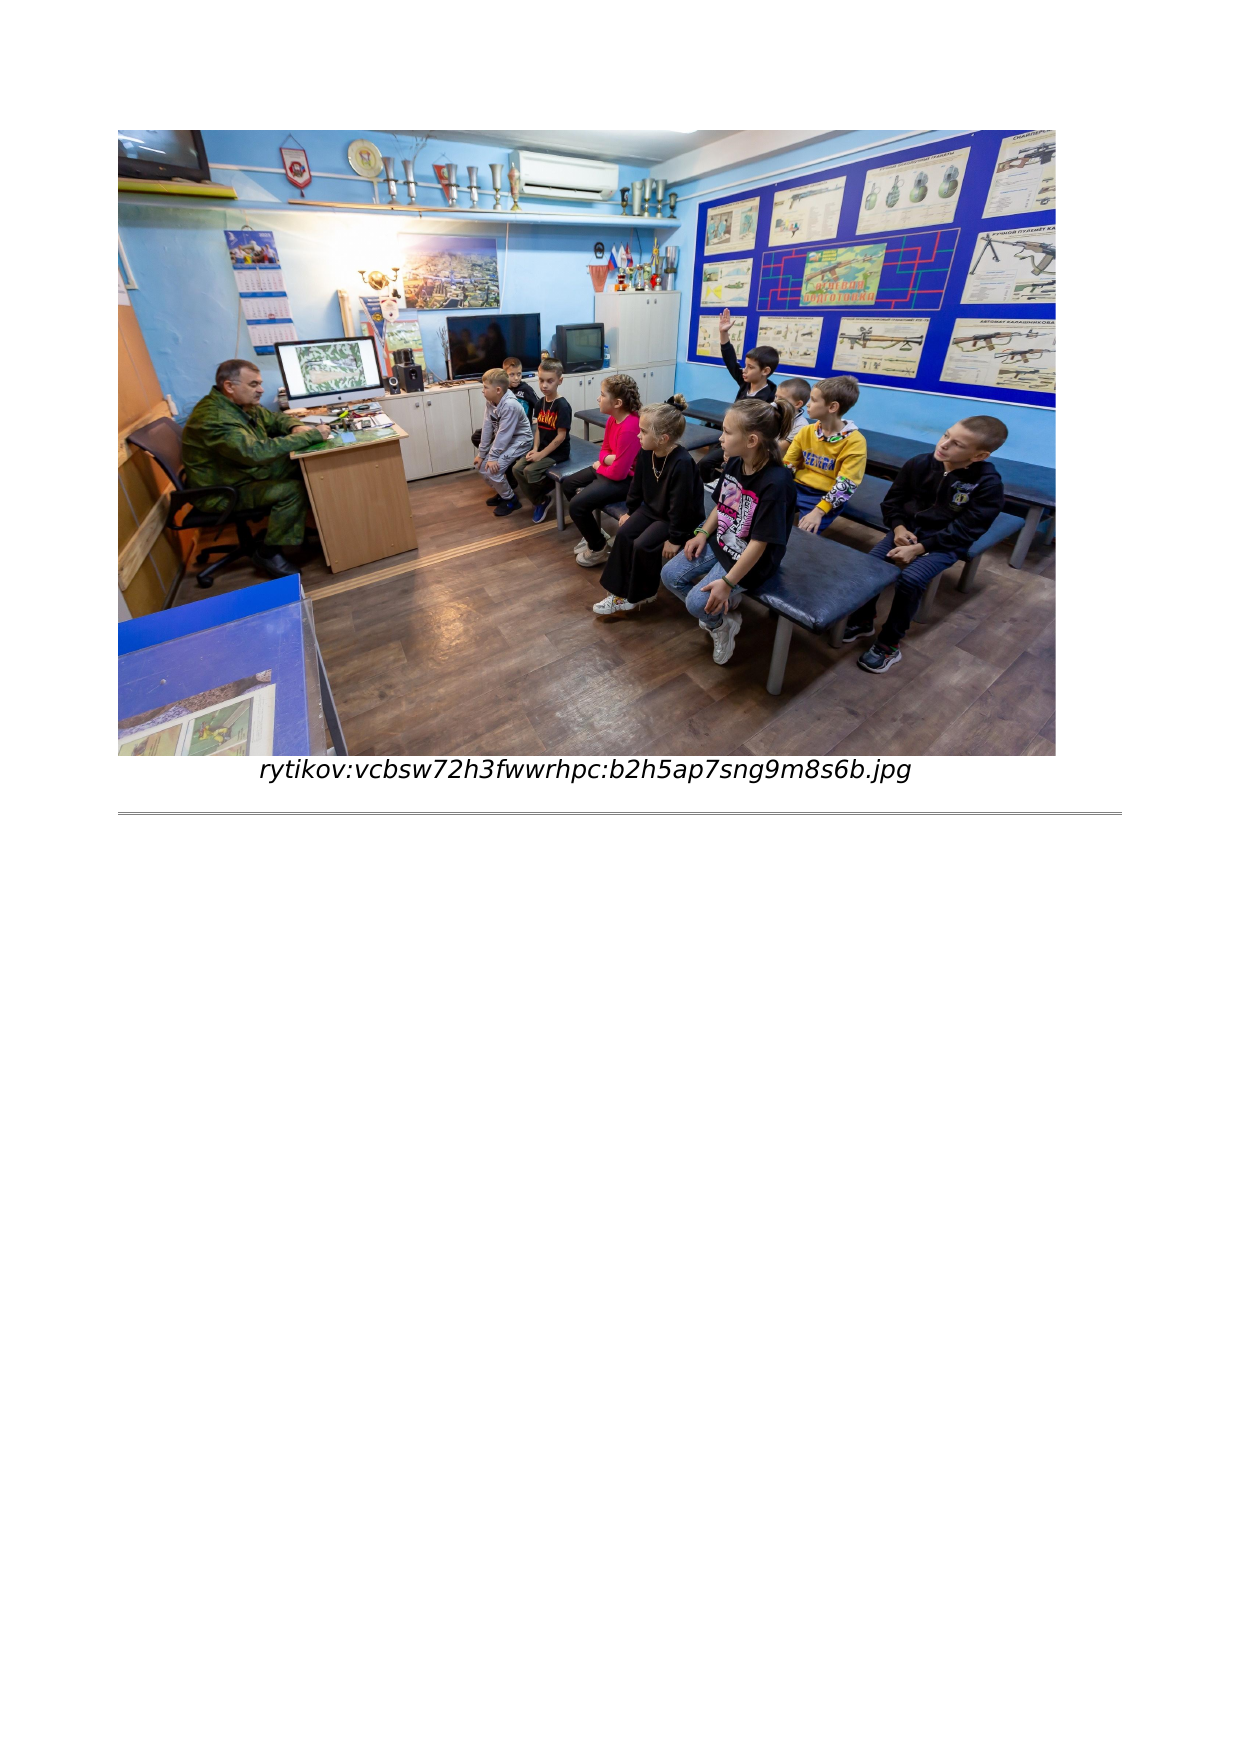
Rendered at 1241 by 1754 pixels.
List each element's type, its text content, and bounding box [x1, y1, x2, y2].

text rytikov:vcbsw72h3fwwrhpc:b2h5ap7sng9m8s6b.jpg [118, 756, 1056, 785]
picture [118, 130, 1056, 756]
